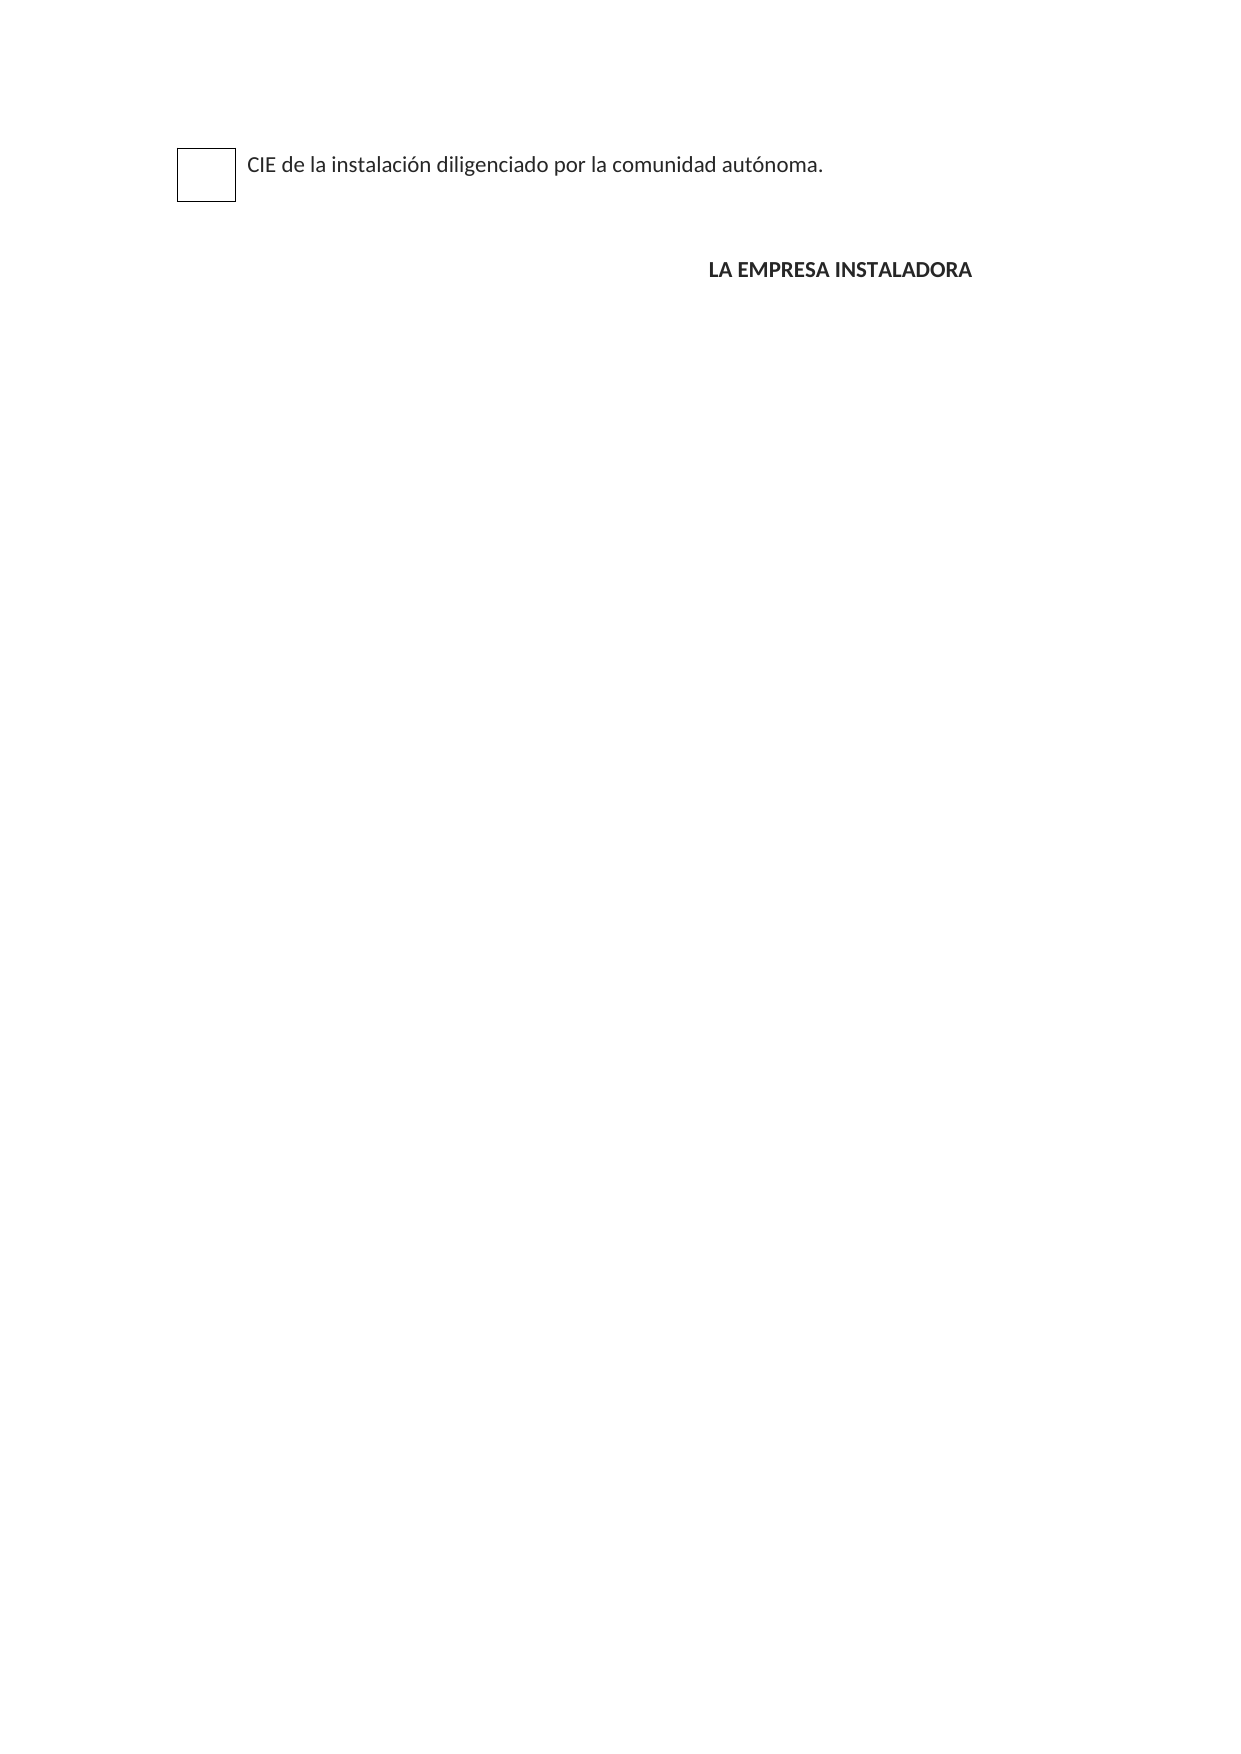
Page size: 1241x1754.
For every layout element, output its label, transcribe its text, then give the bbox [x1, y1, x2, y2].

text LA EMPRESA INSTALADORA [709, 255, 1063, 283]
table_header [178, 149, 235, 201]
table_header CIE de la instalación diligenciado por la comunidad autónoma. [236, 148, 1062, 201]
